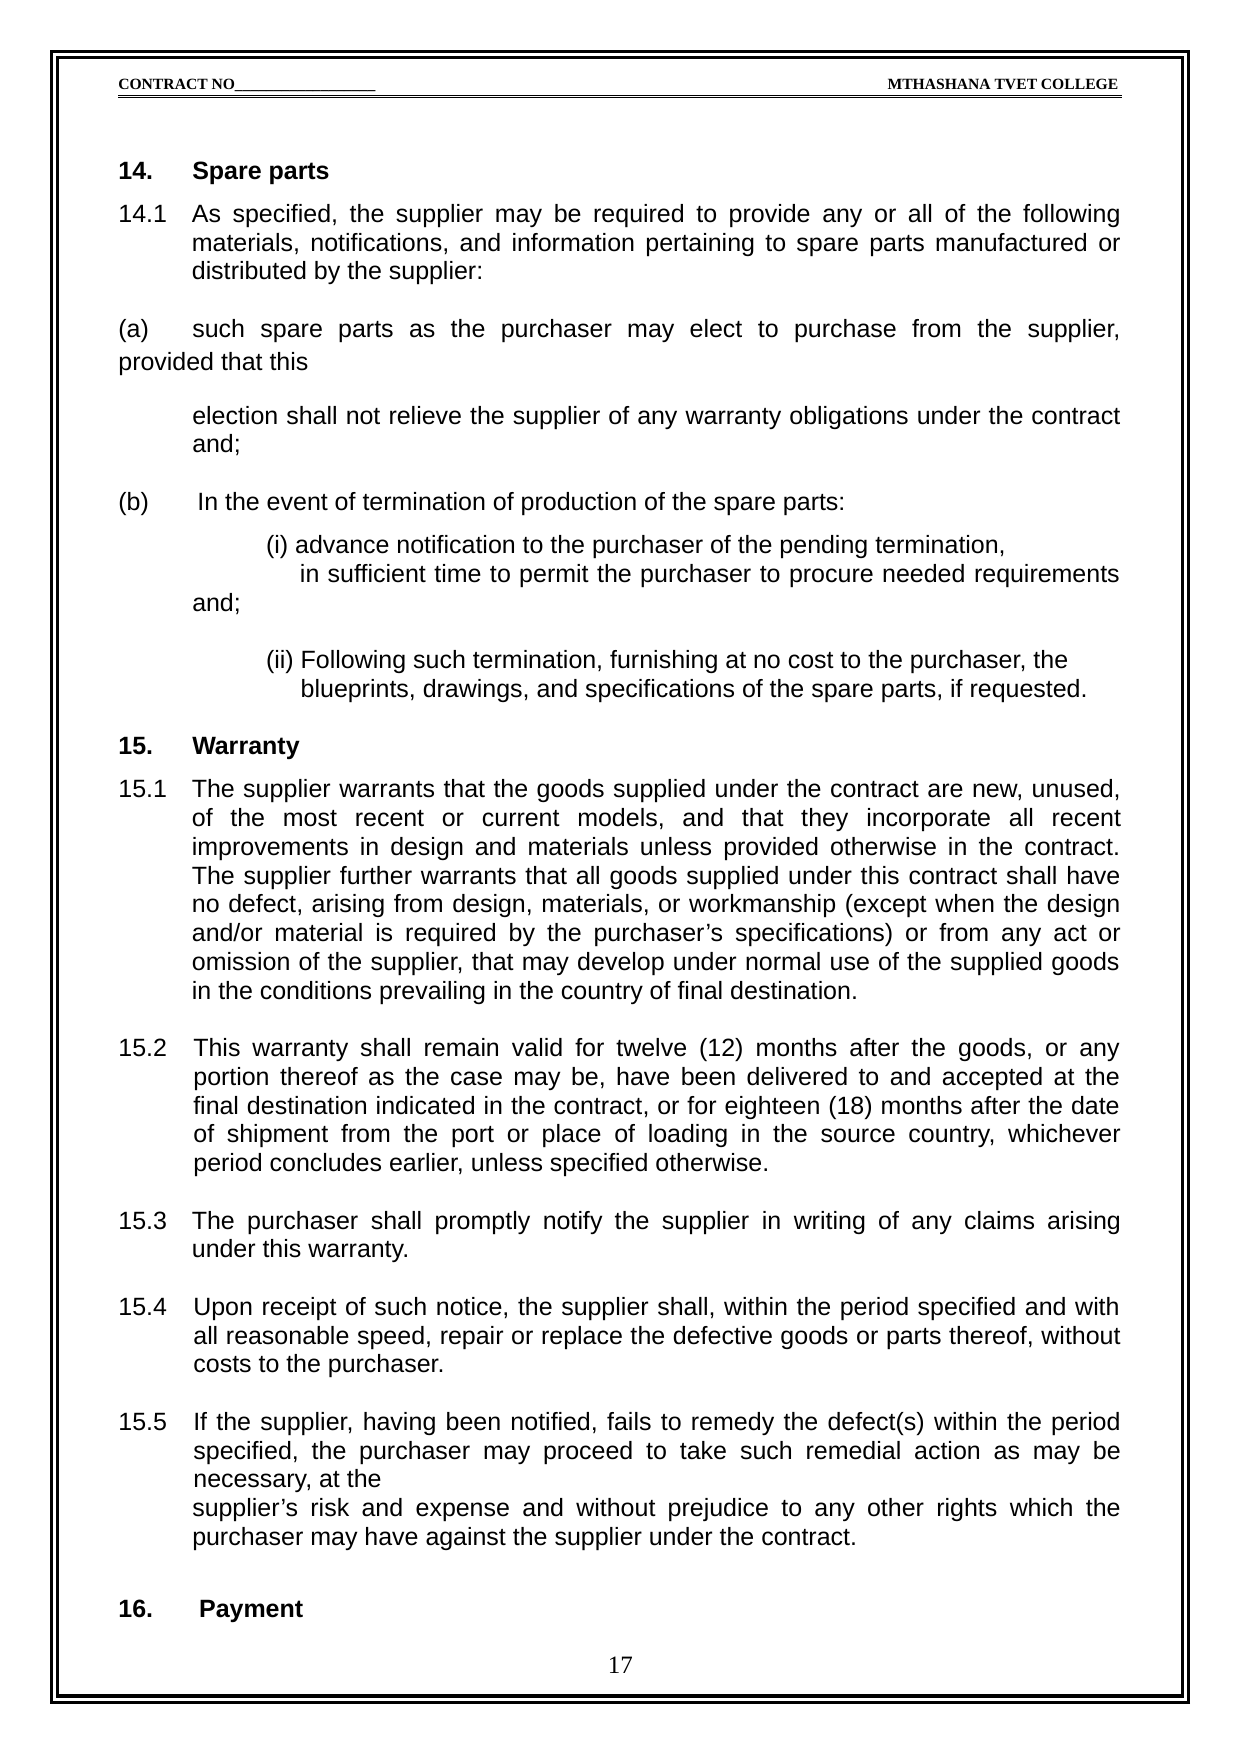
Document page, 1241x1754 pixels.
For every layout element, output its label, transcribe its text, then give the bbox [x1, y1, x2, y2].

text (b) In the event of termination of production of the spare parts: [118, 487, 1122, 516]
text 15.1 The supplier warrants that the goods supplied under the contract are new, unused, of the most recent or current models, and that they incorporate all recent improvements in design and materials unless provided otherwise in the contract. The supplier further warrants that all goods supplied under this contract shall have no defect, arising from design, materials, or workmanship (except when the design and/or material is required by the purchaser’s specifications) or from any act or omission of the supplier, that may develop under normal use of the supplied goods in the conditions prevailing in the country of final destination. [118, 774, 1122, 1004]
text 15.3 The purchaser shall promptly notify the supplier in writing of any claims arising under this warranty. [118, 1206, 1122, 1263]
text 16. Payment [118, 1594, 1122, 1622]
text in sufficient time to permit the purchaser to procure needed requirements and; [192, 559, 1122, 616]
text 14. Spare parts [118, 156, 1122, 184]
text blueprints, drawings, and specifications of the spare parts, if requested. [192, 674, 1122, 702]
text 14.1 As specified, the supplier may be required to provide any or all of the following materials, notifications, and information pertaining to spare parts manufactured or distributed by the supplier: [118, 199, 1122, 285]
list such spare parts as the purchaser may elect to purchase from the supplier, provided that this [118, 314, 1122, 376]
text (ii) Following such termination, furnishing at no cost to the purchaser, the [192, 645, 1122, 674]
text supplier’s risk and expense and without prejudice to any other rights which the purchaser may have against the supplier under the contract. [192, 1493, 1122, 1551]
text 15.5 If the supplier, having been notified, fails to remedy the defect(s) within the period specified, the purchaser may proceed to take such remedial action as may be necessary, at the [118, 1407, 1122, 1493]
text (i) advance notification to the purchaser of the pending termination, [192, 530, 1122, 559]
text election shall not relieve the supplier of any warranty obligations under the contract and; [192, 401, 1122, 458]
text 15.2 This warranty shall remain valid for twelve (12) months after the goods, or any portion thereof as the case may be, have been delivered to and accepted at the final destination indicated in the contract, or for eighteen (18) months after the date of shipment from the port or place of loading in the source country, whichever period concludes earlier, unless specified otherwise. [118, 1033, 1122, 1177]
text 15. Warranty [118, 731, 1122, 760]
text 15.4 Upon receipt of such notice, the supplier shall, within the period specified and with all reasonable speed, repair or replace the defective goods or parts thereof, without costs to the purchaser. [118, 1292, 1122, 1378]
